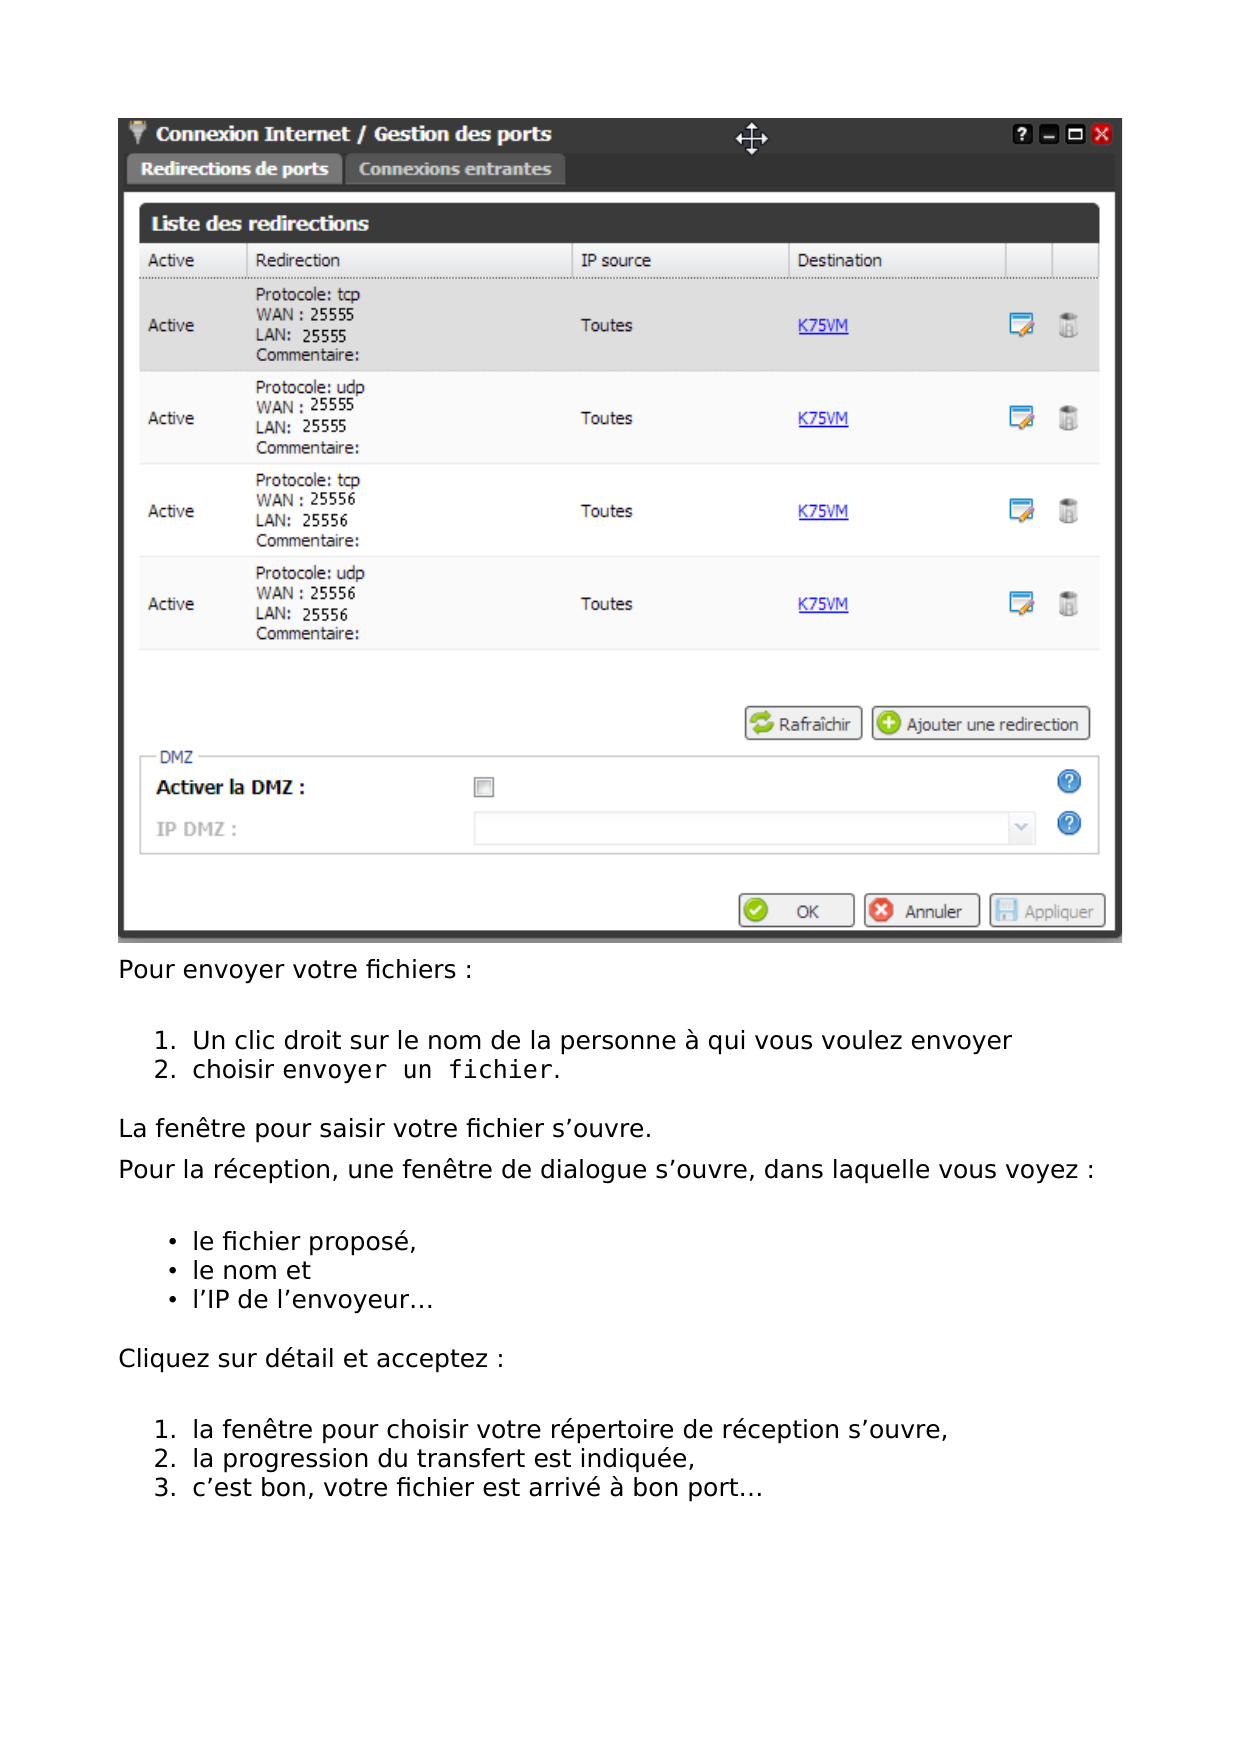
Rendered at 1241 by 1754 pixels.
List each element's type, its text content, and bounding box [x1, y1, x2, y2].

text Pour envoyer votre fichiers : [118, 955, 1122, 984]
list choisir envoyer un fichier. [177, 1055, 1122, 1084]
text Cliquez sur détail et acceptez : [118, 1344, 1122, 1373]
picture [118, 118, 1123, 943]
list le fichier proposé, [177, 1227, 1122, 1256]
list le nom et [177, 1256, 1122, 1285]
list l’IP de l’envoyeur… [177, 1285, 1122, 1314]
list la progression du transfert est indiquée, [177, 1444, 1122, 1473]
list c’est bon, votre fichier est arrivé à bon port… [177, 1473, 1122, 1502]
list la fenêtre pour choisir votre répertoire de réception s’ouvre, [177, 1415, 1122, 1444]
text Pour la réception, une fenêtre de dialogue s’ouvre, dans laquelle vous voyez : [118, 1156, 1122, 1185]
text La fenêtre pour saisir votre fichier s’ouvre. [118, 1114, 1122, 1143]
list Un clic droit sur le nom de la personne à qui vous voulez envoyer [177, 1026, 1122, 1055]
